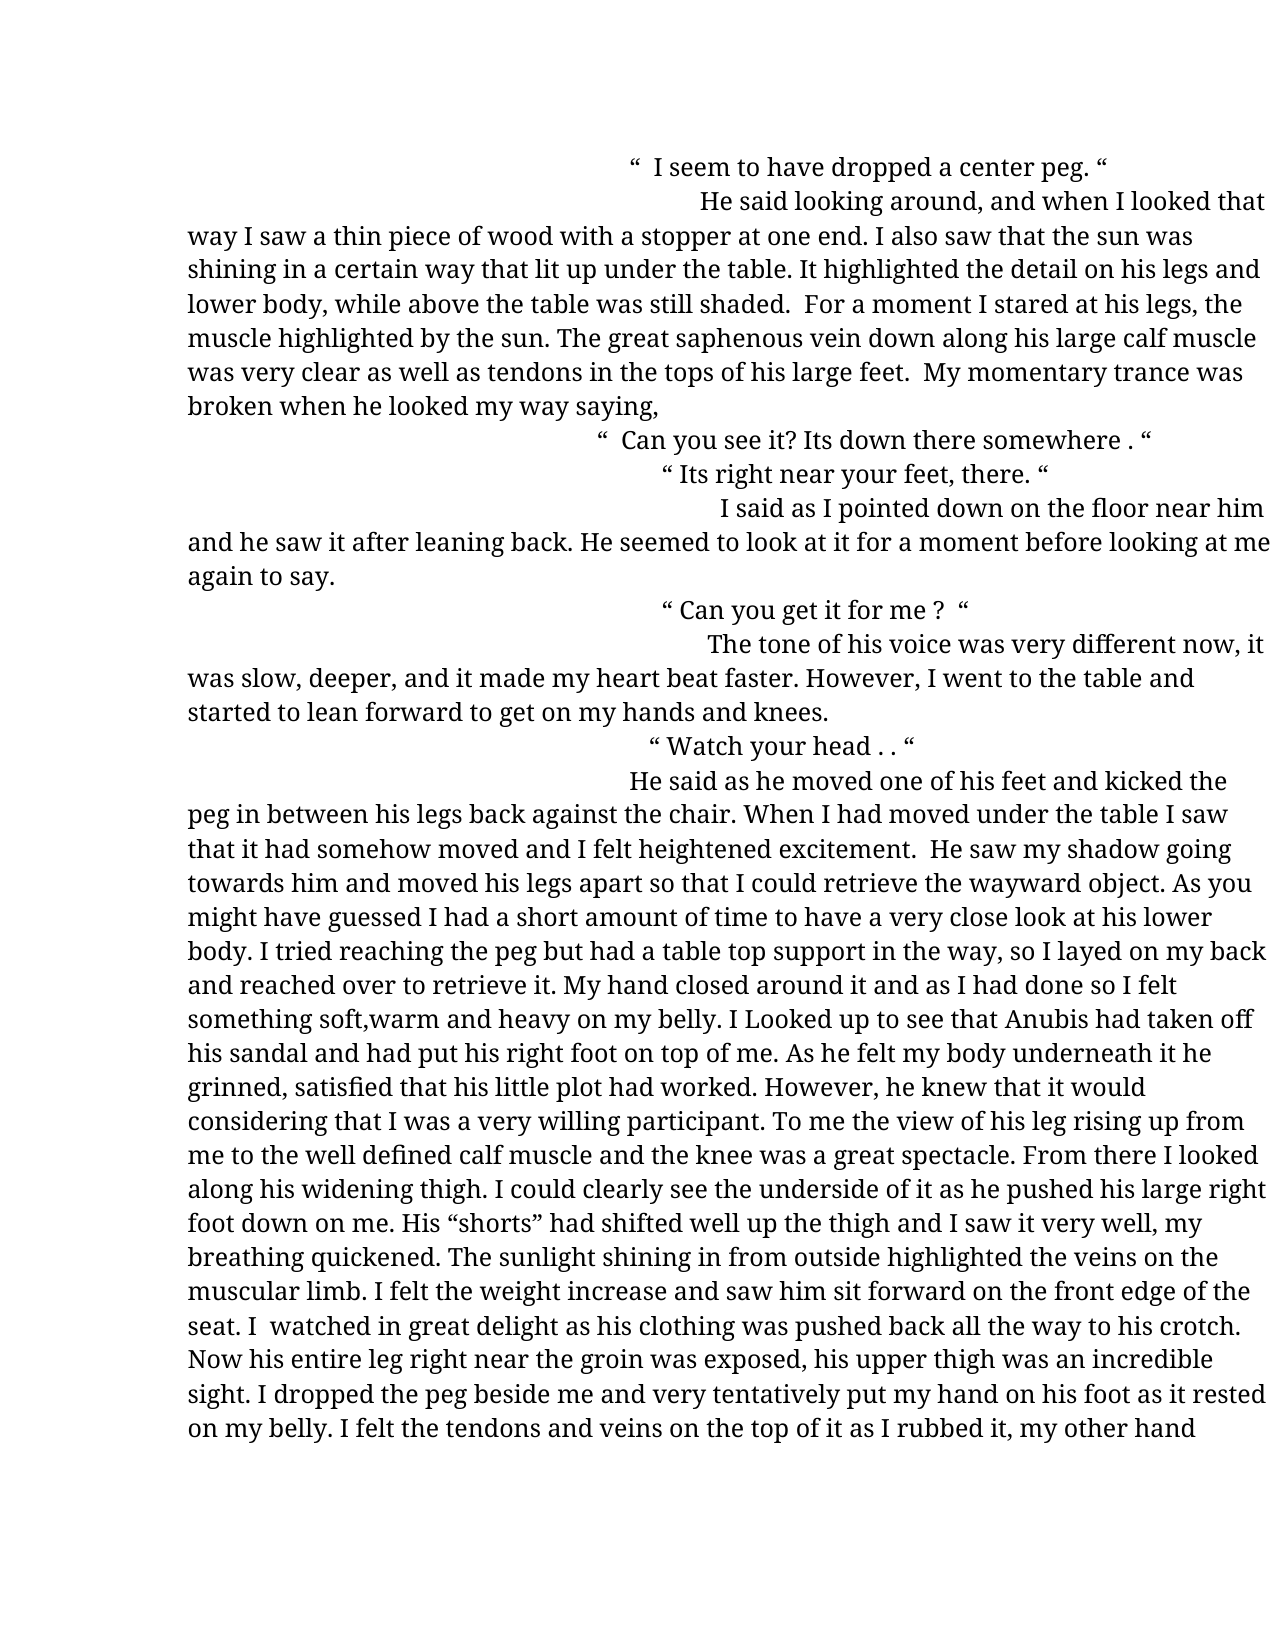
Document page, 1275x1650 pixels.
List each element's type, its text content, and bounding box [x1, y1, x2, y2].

text “ Watch your head . . “ [187, 729, 1275, 763]
text “ Can you see it? Its down there somewhere . “ [187, 422, 1275, 457]
text I said as I pointed down on the floor near him and he saw it after leaning back. He seemed to look at it for a moment before looking at me again to say. [187, 491, 1275, 593]
text The tone of his voice was very different now, it was slow, deeper, and it made my heart beat faster. However, I went to the table and started to lean forward to get on my hands and knees. [187, 627, 1275, 729]
text “ Its right near your feet, there. “ [187, 457, 1275, 491]
text “ Can you get it for me ? “ [187, 593, 1275, 627]
text “ I seem to have dropped a center peg. “ He said looking around, and when I looked that way I saw a thin piece of wood with a stopper at one end. I also saw that the sun was shining in a certain way that lit up under the table. It highlighted the detail on his legs and lower body, while above the table was still shaded. For a moment I stared at his legs, the muscle highlighted by the sun. The great saphenous vein down along his large calf muscle was very clear as well as tendons in the tops of his large feet. My momentary trance was broken when he looked my way saying, [187, 150, 1275, 422]
text He said as he moved one of his feet and kicked the peg in between his legs back against the chair. When I had moved under the table I saw that it had somehow moved and I felt heightened excitement. He saw my shadow going towards him and moved his legs apart so that I could retrieve the wayward object. As you might have guessed I had a short amount of time to have a very close look at his lower body. I tried reaching the peg but had a table top support in the way, so I layed on my back and reached over to retrieve it. My hand closed around it and as I had done so I felt something soft,warm and heavy on my belly. I Looked up to see that Anubis had taken off his sandal and had put his right foot on top of me. As he felt my body underneath it he grinned, satisfied that his little plot had worked. However, he knew that it would considering that I was a very willing participant. To me the view of his leg rising up from me to the well defined calf muscle and the knee was a great spectacle. From there I looked along his widening thigh. I could clearly see the underside of it as he pushed his large right foot down on me. His “shorts” had shifted well up the thigh and I saw it very well, my breathing quickened. The sunlight shining in from outside highlighted the veins on the muscular limb. I felt the weight increase and saw him sit forward on the front edge of the seat. I watched in great delight as his clothing was pushed back all the way to his crotch. Now his entire leg right near the groin was exposed, his upper thigh was an incredible sight. I dropped the peg beside me and very tentatively put my hand on his foot as it rested on my belly. I felt the tendons and veins on the top of it as I rubbed it, my other hand [187, 763, 1275, 1444]
